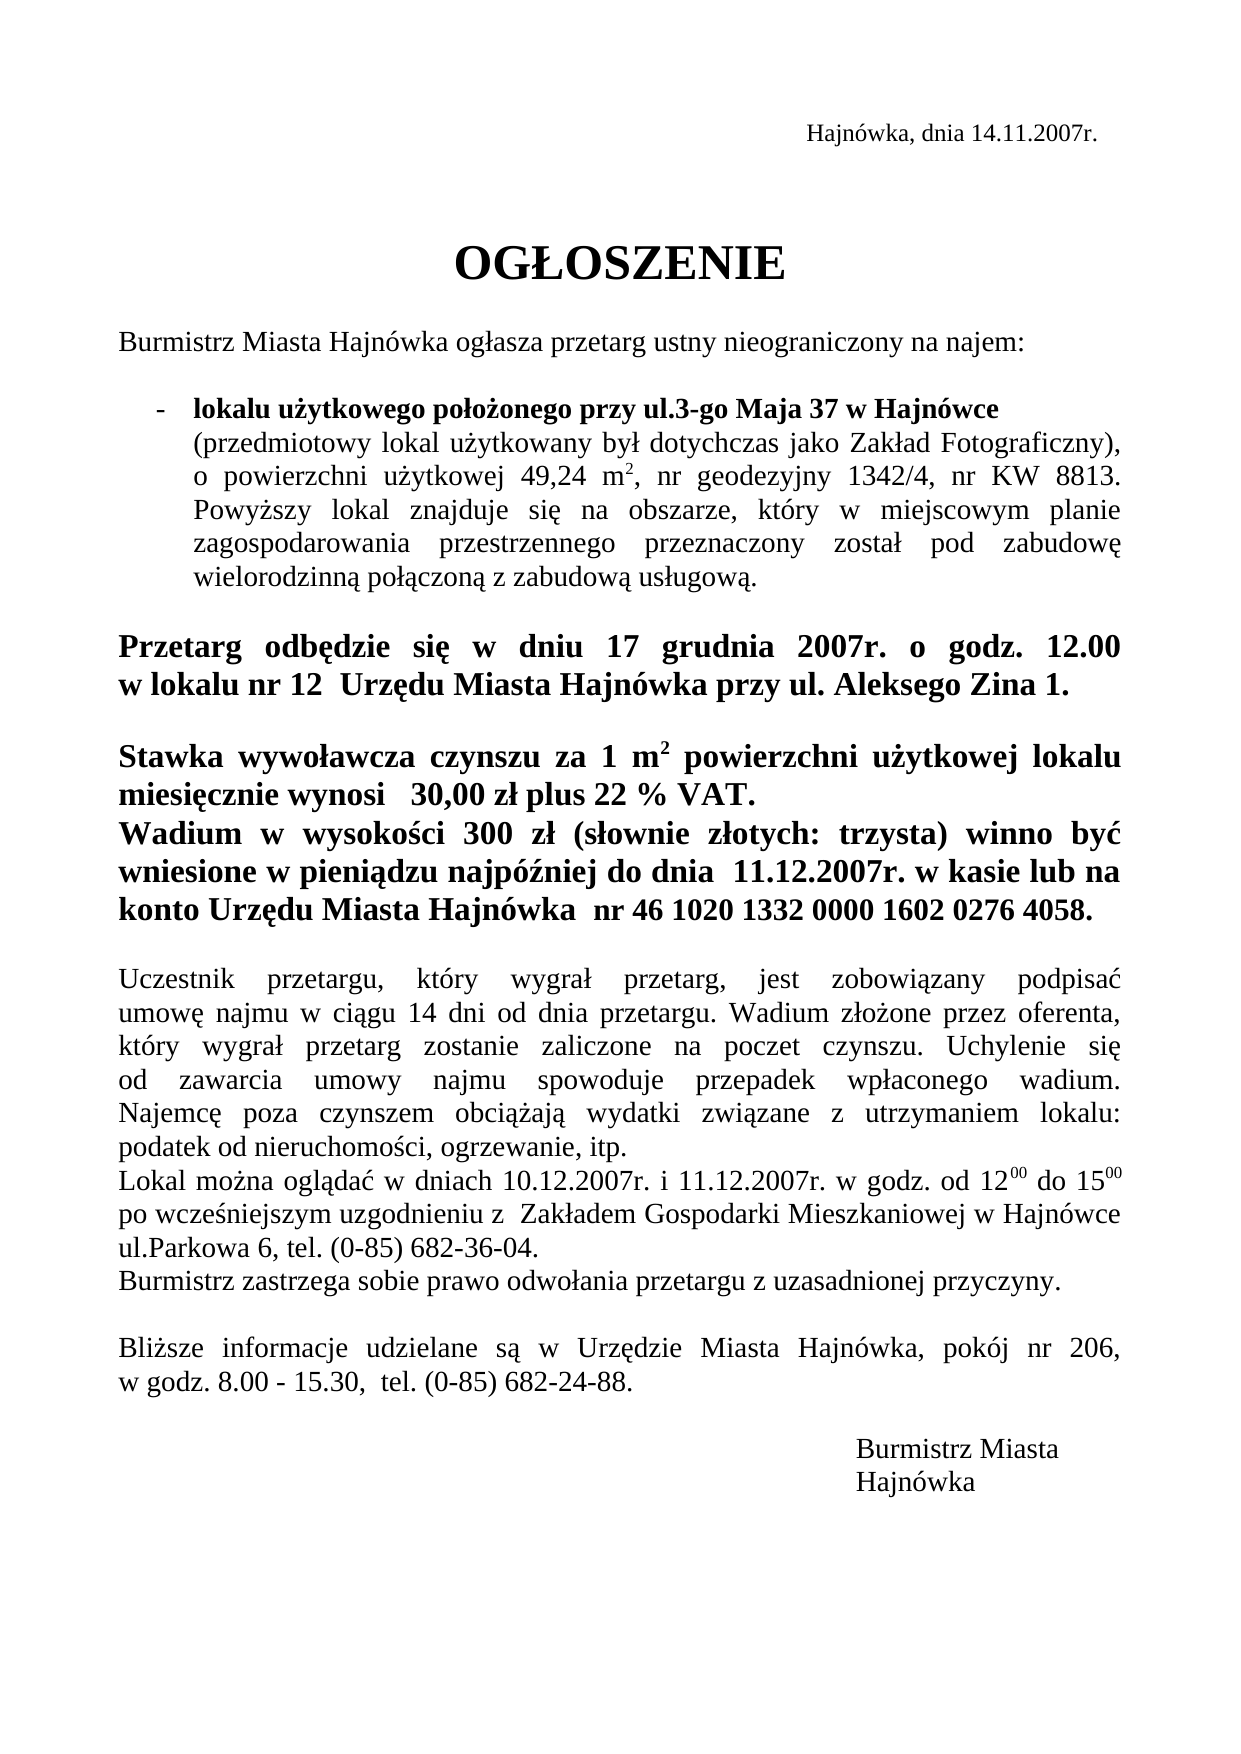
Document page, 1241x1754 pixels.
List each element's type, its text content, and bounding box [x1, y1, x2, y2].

text Lokal można oglądać w dniach 10.12.2007r. i 11.12.2007r. w godz. od 1200 do 1500 po wcześniejszym uzgodnieniu z Zakładem Gospodarki Mieszkaniowej w Hajnówce ul.Parkowa 6, tel. (0-85) 682-36-04. [118, 1163, 1122, 1263]
text Bliższe informacje udzielane są w Urzędzie Miasta Hajnówka, pokój nr 206, w godz. 8.00 - 15.30, tel. (0-85) 682-24-88. [118, 1330, 1122, 1397]
text (przedmiotowy lokal użytkowany był dotychczas jako Zakład Fotograficzny), o powierzchni użytkowej 49,24 m2, nr geodezyjny 1342/4, nr KW 8813. Powyższy lokal znajduje się na obszarze, który w miejscowym planie zagospodarowania przestrzennego przeznaczony został pod zabudowę wielorodzinną połączoną z zabudową usługową. [193, 425, 1122, 592]
subtitle Burmistrz Miasta [856, 1431, 1122, 1464]
list lokalu użytkowego położonego przy ul.3-go Maja 37 w Hajnówce [156, 391, 1122, 425]
text Uczestnik przetargu, który wygrał przetarg, jest zobowiązany podpisać umowę najmu w ciągu 14 dni od dnia przetargu. Wadium złożone przez oferenta, który wygrał przetarg zostanie zaliczone na poczet czynszu. Uchylenie się od zawarcia umowy najmu spowoduje przepadek wpłaconego wadium. Najemcę poza czynszem obciążają wydatki związane z utrzymaniem lokalu: podatek od nieruchomości, ogrzewanie, itp. [118, 961, 1122, 1163]
text Hajnówka [856, 1464, 1122, 1498]
text Burmistrz zastrzega sobie prawo odwołania przetargu z uzasadnionej przyczyny. [118, 1263, 1122, 1297]
subtitle OGŁOSZENIE [118, 233, 1122, 291]
text Hajnówka, dnia 14.11.2007r. [782, 118, 1122, 176]
text Wadium w wysokości 300 zł (słownie złotych: trzysta) winno być wniesione w pieniądzu najpóźniej do dnia 11.12.2007r. w kasie lub na konto Urzędu Miasta Hajnówka nr 46 1020 1332 0000 1602 0276 4058. [118, 813, 1122, 928]
text Burmistrz Miasta Hajnówka ogłasza przetarg ustny nieograniczony na najem: [118, 324, 1122, 358]
text Stawka wywoławcza czynszu za 1 m2 powierzchni użytkowej lokalu miesięcznie wynosi 30,00 zł plus 22 % VAT. [118, 736, 1122, 813]
text Przetarg odbędzie się w dniu 17 grudnia 2007r. o godz. 12.00 w lokalu nr 12 Urzędu Miasta Hajnówka przy ul. Aleksego Zina 1. [118, 626, 1122, 703]
